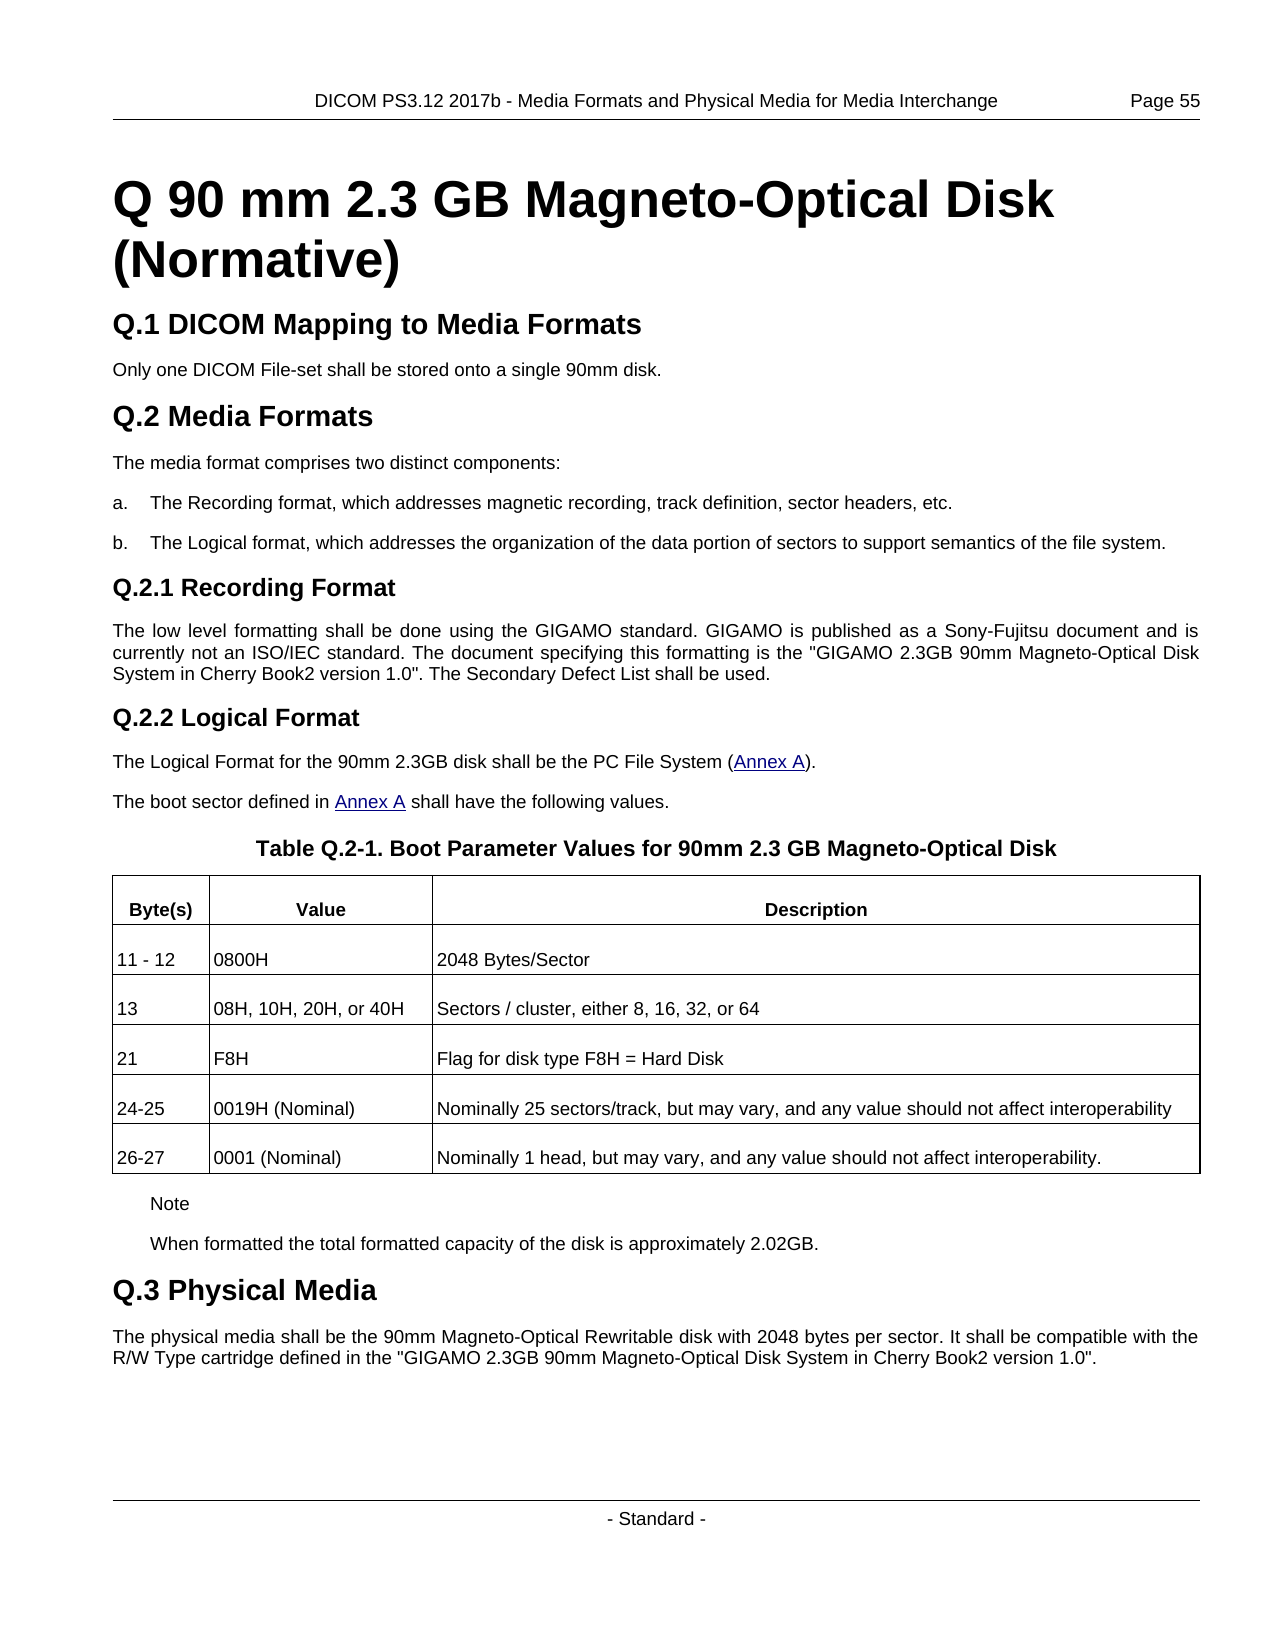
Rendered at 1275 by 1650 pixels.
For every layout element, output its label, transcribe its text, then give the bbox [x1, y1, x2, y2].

text Q.1 DICOM Mapping to Media Formats [112, 307, 1200, 340]
text When formatted the total formatted capacity of the disk is approximately 2.02GB. [150, 1233, 1162, 1254]
text The low level formatting shall be done using the GIGAMO standard. GIGAMO is published as a Sony-Fujitsu document and is currently not an ISO/IEC standard. The document specifying this formatting is the "GIGAMO 2.3GB 90mm Magneto-Optical Disk System in Cherry Book2 version 1.0". The Secondary Defect List shall be used. [112, 620, 1200, 685]
text The Logical Format for the 90mm 2.3GB disk shall be the PC File System (Annex A). [112, 751, 1200, 772]
table_cell 0001 (Nominal) [210, 1124, 432, 1173]
table_header Value [210, 876, 432, 924]
text Table Q.2-1. Boot Parameter Values for 90mm 2.3 GB Magneto-Optical Disk [112, 835, 1200, 861]
table_header Byte(s) [113, 876, 209, 924]
table_cell 08H, 10H, 20H, or 40H [210, 975, 432, 1024]
table_cell Sectors / cluster, either 8, 16, 32, or 64 [433, 975, 1199, 1024]
text The boot sector defined in Annex A shall have the following values. [112, 791, 1200, 813]
table_cell 26-27 [113, 1124, 209, 1173]
list The Recording format, which addresses magnetic recording, track definition, sector headers, etc. [112, 492, 1200, 513]
table_cell 0019H (Nominal) [210, 1075, 432, 1123]
text Q 90 mm 2.3 GB Magneto-Optical Disk (Normative) [112, 169, 1200, 288]
text Q.2.1 Recording Format [112, 572, 1200, 601]
table_cell 11 - 12 [113, 925, 209, 974]
table_cell Nominally 25 sectors/track, but may vary, and any value should not affect interoperability [433, 1075, 1199, 1123]
table_cell 21 [113, 1025, 209, 1073]
table_cell F8H [210, 1025, 432, 1073]
text Q.2.2 Logical Format [112, 703, 1200, 732]
text Q.3 Physical Media [112, 1273, 1200, 1307]
text The media format comprises two distinct components: [112, 452, 1200, 473]
table_cell 13 [113, 975, 209, 1024]
text Q.2 Media Formats [112, 399, 1200, 433]
table_cell 2048 Bytes/Sector [433, 925, 1199, 974]
text Only one DICOM File-set shall be stored onto a single 90mm disk. [112, 359, 1200, 381]
table_cell 0800H [210, 925, 432, 974]
list The Logical format, which addresses the organization of the data portion of sectors to support semantics of the file system. [112, 532, 1200, 554]
table_header Description [433, 876, 1199, 924]
table_cell 24-25 [113, 1075, 209, 1123]
text The physical media shall be the 90mm Magneto-Optical Rewritable disk with 2048 bytes per sector. It shall be compatible with the R/W Type cartridge defined in the "GIGAMO 2.3GB 90mm Magneto-Optical Disk System in Cherry Book2 version 1.0". [112, 1326, 1200, 1369]
table_cell Flag for disk type F8H = Hard Disk [433, 1025, 1199, 1073]
text Note [150, 1193, 1162, 1214]
table_cell Nominally 1 head, but may vary, and any value should not affect interoperability. [433, 1124, 1199, 1173]
